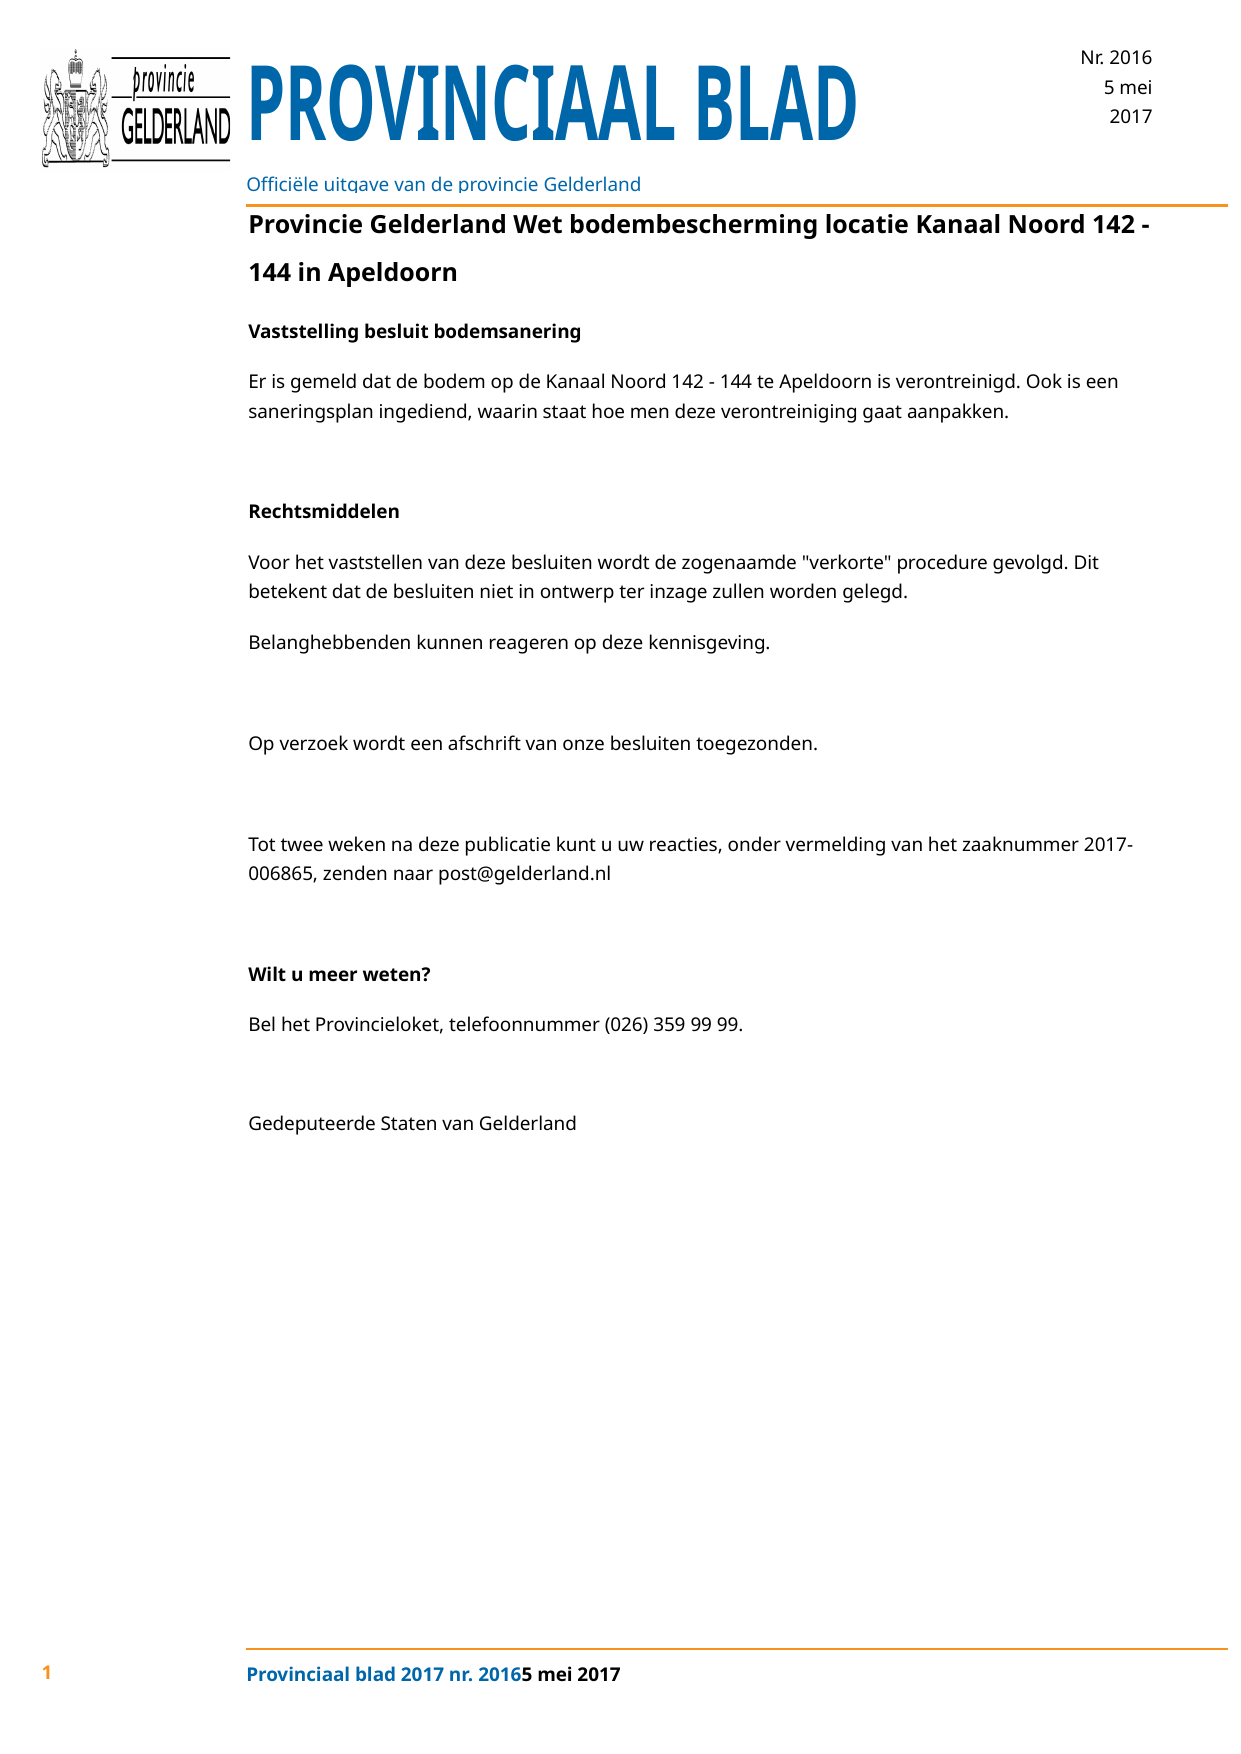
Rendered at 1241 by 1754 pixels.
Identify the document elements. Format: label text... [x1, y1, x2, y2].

text Tot twee weken na deze publicatie kunt u uw reacties, onder vermelding van het zaaknummer 2017-006865, zenden naar post@gelderland.nl [248, 831, 1152, 886]
text Wilt u meer weten? [248, 961, 1152, 987]
text Gedeputeerde Staten van Gelderland [248, 1110, 1152, 1136]
text Rechtsmiddelen [248, 499, 1152, 524]
text Er is gemeld dat de bodem op de Kanaal Noord 142 - 144 te Apeldoorn is verontreinigd. Ook is een saneringsplan ingediend, waarin staat hoe men deze verontreiniging gaat aanpakken. [248, 368, 1152, 424]
text Voor het vaststellen van deze besluiten wordt de zogenaamde "verkorte" procedure gevolgd. Dit betekent dat de besluiten niet in ontwerp ter inzage zullen worden gelegd. [248, 549, 1152, 604]
picture [41, 47, 231, 172]
text Op verzoek wordt een afschrift van onze besluiten toegezonden. [248, 730, 1152, 756]
text Provincie Gelderland Wet bodembescherming locatie Kanaal Noord 142 - 144 in Apeldoorn [248, 207, 1152, 288]
text Belanghebbenden kunnen reageren op deze kennisgeving. [248, 629, 1152, 655]
text Bel het Provincieloket, telefoonnummer (026) 359 99 99. [248, 1012, 1152, 1037]
text Vaststelling besluit bodemsanering [248, 318, 1152, 344]
